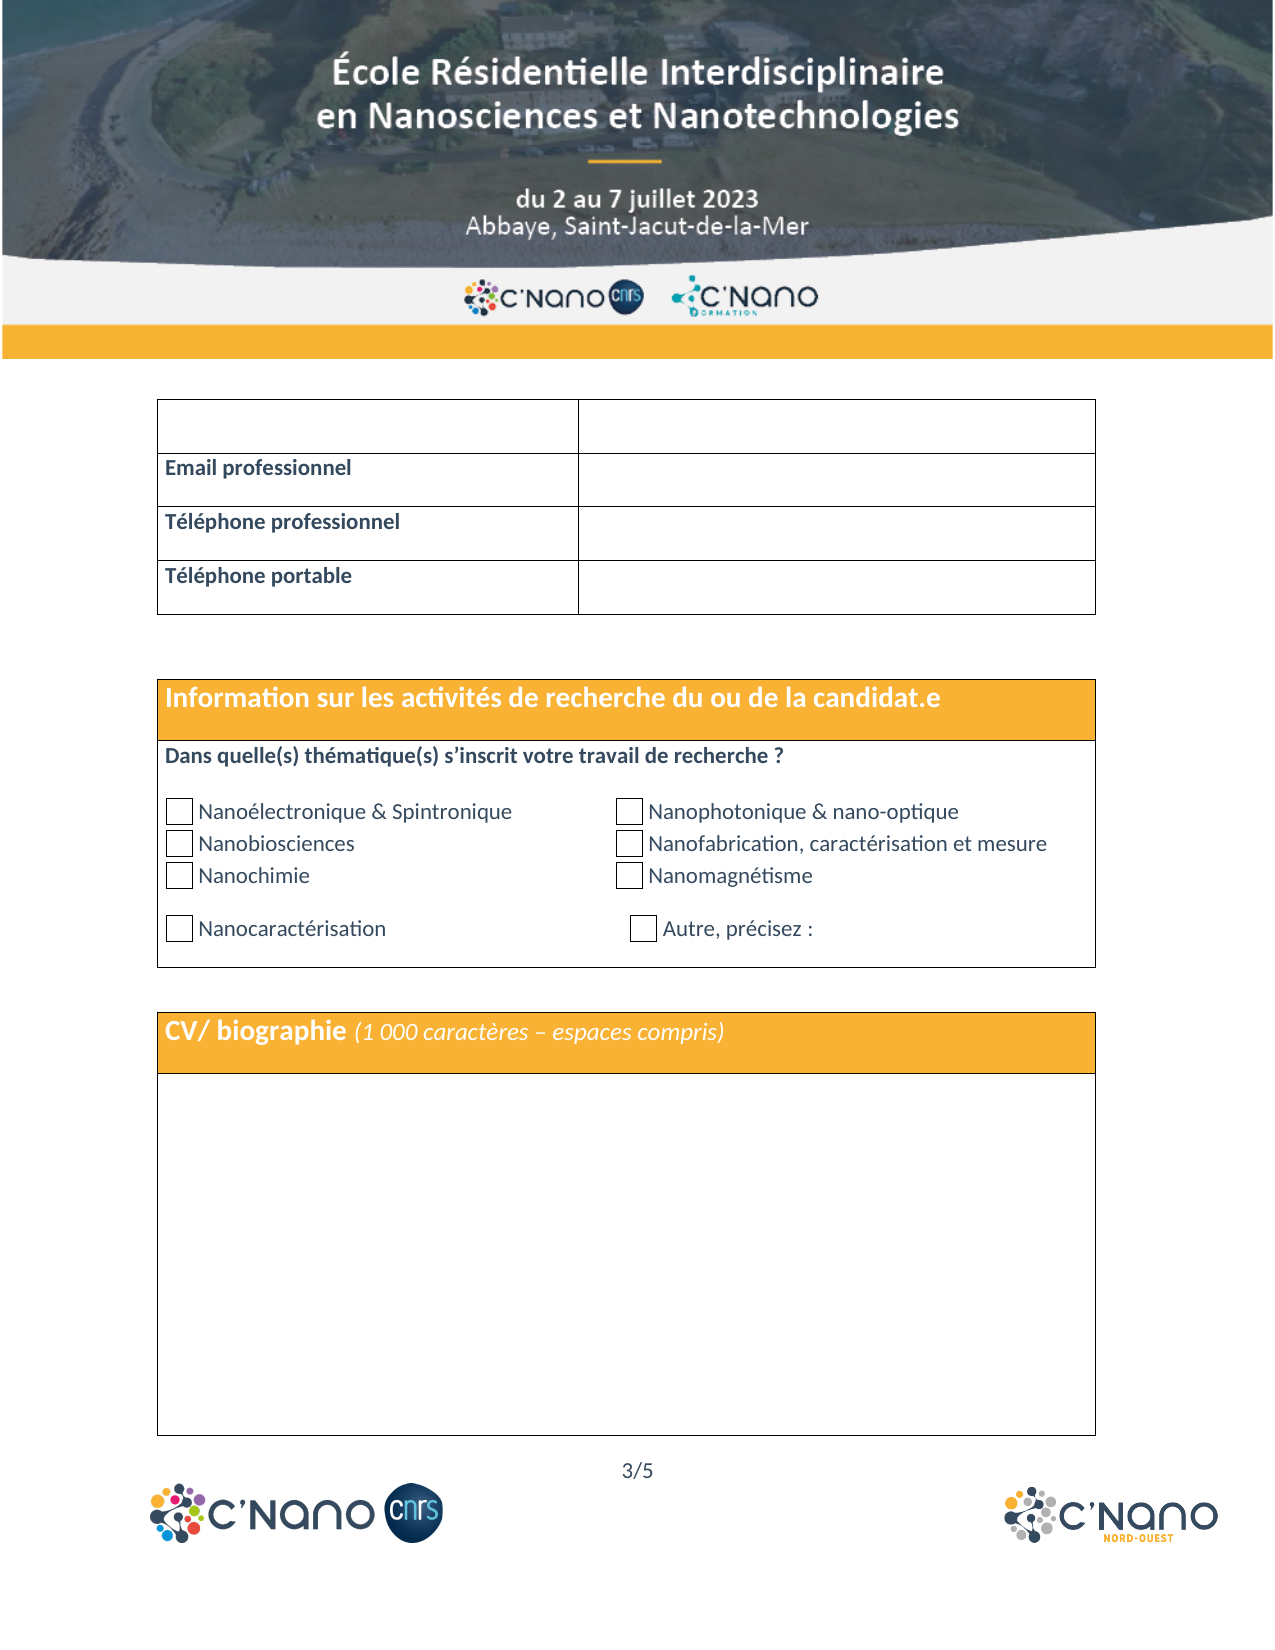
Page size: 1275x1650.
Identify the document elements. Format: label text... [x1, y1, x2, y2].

table_cell [579, 400, 1095, 452]
table_cell [579, 561, 1095, 614]
table_cell Dans quelle(s) thématique(s) s’inscrit votre travail de recherche ? Nanoélectronique & Spintronique Nanophotonique & nano-optique Nanobiosciences Nanofabrication, caractérisation et mesure Nanochimie Nanomagnétisme Nanocaractérisation Autre, précisez : [158, 741, 1095, 967]
table_cell [579, 454, 1095, 506]
table_header CV/ biographie (1 000 caractères – espaces compris) [158, 1013, 1095, 1073]
table_cell Téléphone professionnel [158, 507, 578, 560]
picture [991, 1469, 1232, 1556]
table_cell Email professionnel [158, 454, 578, 506]
table_cell [158, 400, 578, 452]
table_cell [158, 1074, 1095, 1435]
picture [2, 0, 1273, 359]
picture [150, 1483, 443, 1543]
table_cell [579, 507, 1095, 560]
table_cell Téléphone portable [158, 561, 578, 614]
table_header Information sur les activités de recherche du ou de la candidat.e [158, 680, 1095, 740]
